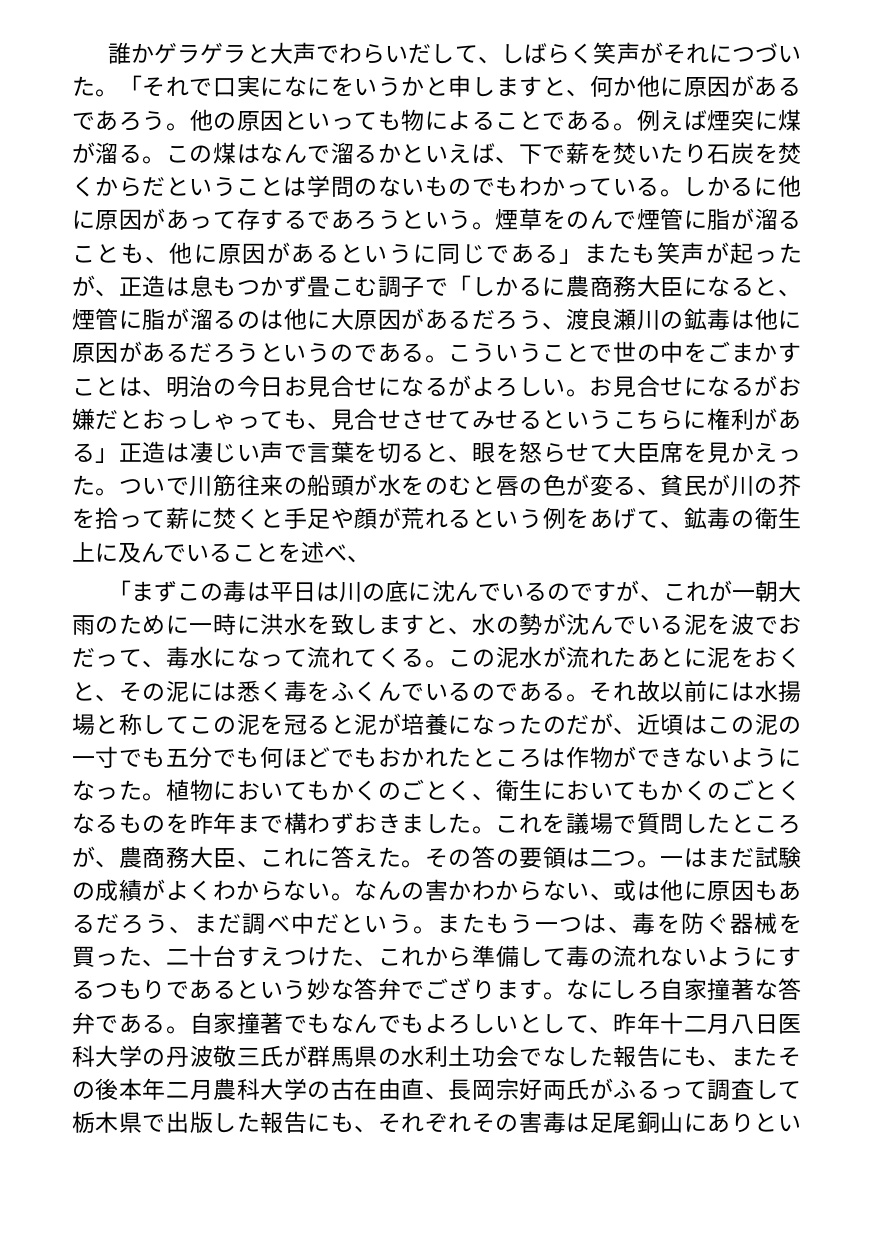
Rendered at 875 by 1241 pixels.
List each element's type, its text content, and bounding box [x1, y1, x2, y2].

text 誰かゲラゲラと大声でわらいだして、しばらく笑声がそれにつづいた。「それで口実になにをいうかと申しますと、何か他に原因があるであろう。他の原因といっても物によることである。例えば煙突に煤が溜る。この煤はなんで溜るかといえば、下で薪を焚いたり石炭を焚くからだということは学問のないものでもわかっている。しかるに他に原因があって存するであろうという。煙草をのんで煙管に脂が溜ることも、他に原因があるというに同じである」またも笑声が起ったが、正造は息もつかず畳こむ調子で「しかるに農商務大臣になると、煙管に脂が溜るのは他に大原因があるだろう、渡良瀬川の鉱毒は他に原因があるだろうというのである。こういうことで世の中をごまかすことは、明治の今日お見合せになるがよろしい。お見合せになるがお嫌だとおっしゃっても、見合せさせてみせるというこちらに権利がある」正造は凄じい声で言葉を切ると、眼を怒らせて大臣席を見かえった。ついで川筋往来の船頭が水をのむと唇の色が変る、貧民が川の芥を拾って薪に焚くと手足や顔が荒れるという例をあげて、鉱毒の衛生上に及んでいることを述べ、 [72, 36, 802, 568]
text 「まずこの毒は平日は川の底に沈んでいるのですが、これが一朝大雨のために一時に洪水を致しますと、水の勢が沈んでいる泥を波でおだって、毒水になって流れてくる。この泥水が流れたあとに泥をおくと、その泥には悉く毒をふくんでいるのである。それ故以前には水揚場と称してこの泥を冠ると泥が培養になったのだが、近頃はこの泥の一寸でも五分でも何ほどでもおかれたところは作物ができないようになった。植物においてもかくのごとく、衛生においてもかくのごとくなるものを昨年まで構わずおきました。これを議場で質問したところが、農商務大臣、これに答えた。その答の要領は二つ。一はまだ試験の成績がよくわからない。なんの害かわからない、或は他に原因もあるだろう、まだ調べ中だという。またもう一つは、毒を防ぐ器械を買った、二十台すえつけた、これから準備して毒の流れないようにするつもりであるという妙な答弁でござります。なにしろ自家撞著な答弁である。自家撞著でもなんでもよろしいとして、昨年十二月八日医科大学の丹波敬三氏が群馬県の水利土功会でなした報告にも、またその後本年二月農科大学の古在由直、長岡宗好両氏がふるって調査して栃木県で出版した報告にも、それぞれその害毒は足尾銅山にありとい [72, 574, 802, 1138]
